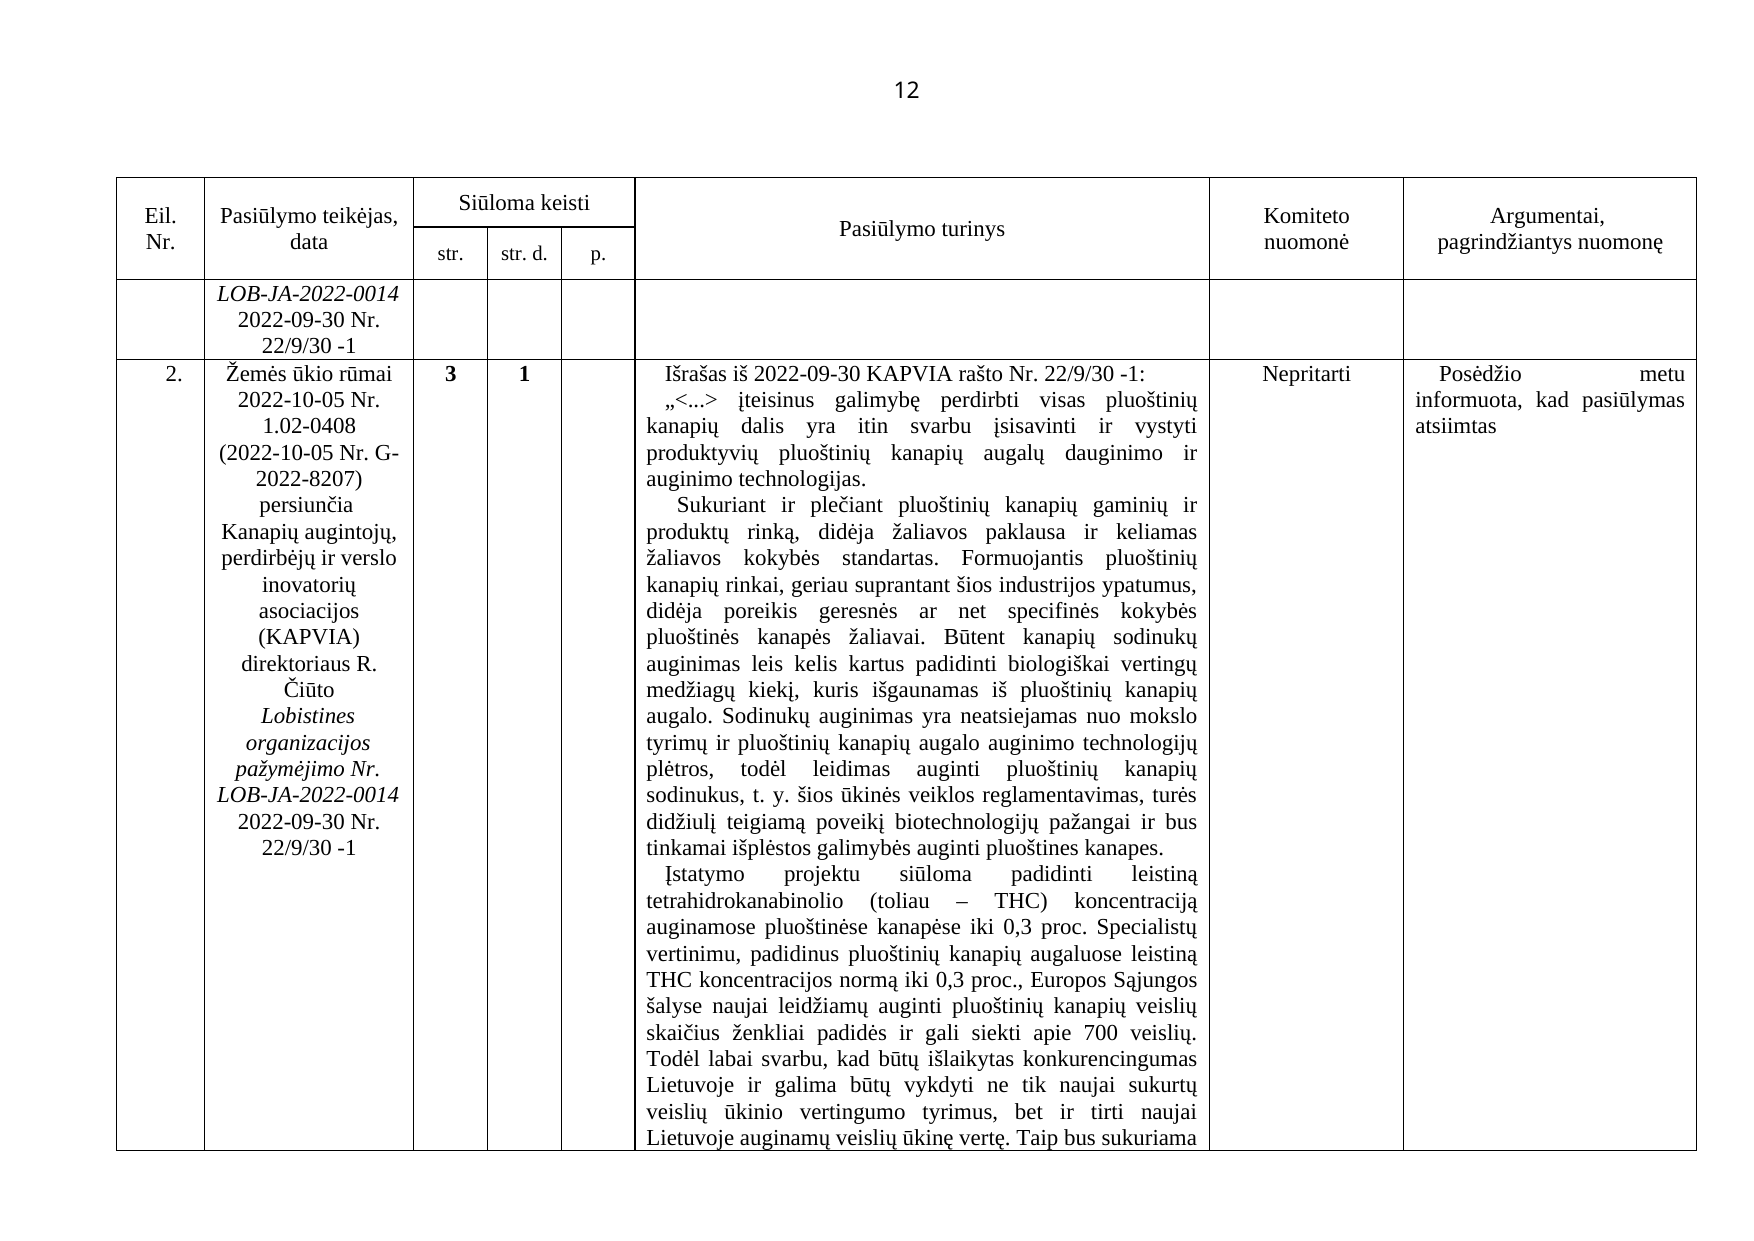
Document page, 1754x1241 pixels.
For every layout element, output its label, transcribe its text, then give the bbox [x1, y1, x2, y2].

table_header Pasiūlymo teikėjas, data [205, 178, 413, 279]
table_cell str. [414, 228, 487, 279]
table_cell [414, 280, 487, 359]
table_header Argumentai, pagrindžiantys nuomonę [1404, 178, 1696, 279]
table_cell 2. [117, 360, 204, 1150]
table_header Pasiūlymo turinys [636, 178, 1209, 279]
table_cell [488, 280, 561, 359]
table_header Eil. Nr. [117, 178, 204, 279]
table_cell Posėdžio metu informuota, kad pasiūlymas atsiimtas [1404, 360, 1696, 1150]
table_cell [562, 280, 634, 359]
table_cell p. [562, 228, 634, 279]
table_cell [1210, 280, 1403, 359]
table_cell Išrašas iš 2022-09-30 KAPVIA rašto Nr. 22/9/30 -1: „<...> įteisinus galimybę perdirbti visas pluoštinių kanapių dalis yra itin svarbu įsisavinti ir vystyti produktyvių pluoštinių kanapių augalų dauginimo ir auginimo technologijas. Sukuriant ir plečiant pluoštinių kanapių gaminių ir produktų rinką, didėja žaliavos paklausa ir keliamas žaliavos kokybės standartas. Formuojantis pluoštinių kanapių rinkai, geriau suprantant šios industrijos ypatumus, didėja poreikis geresnės ar net specifinės kokybės pluoštinės kanapės žaliavai. Būtent kanapių sodinukų auginimas leis kelis kartus padidinti biologiškai vertingų medžiagų kiekį, kuris išgaunamas iš pluoštinių kanapių augalo. Sodinukų auginimas yra neatsiejamas nuo mokslo tyrimų ir pluoštinių kanapių augalo auginimo technologijų plėtros, todėl leidimas auginti pluoštinių kanapių sodinukus, t. y. šios ūkinės veiklos reglamentavimas, turės didžiulį teigiamą poveikį biotechnologijų pažangai ir bus tinkamai išplėstos galimybės auginti pluoštines kanapes. Įstatymo projektu siūloma padidinti leistiną tetrahidrokanabinolio (toliau – THC) koncentraciją auginamose pluoštinėse kanapėse iki 0,3 proc. Specialistų vertinimu, padidinus pluoštinių kanapių augaluose leistiną THC koncentracijos normą iki 0,3 proc., Europos Sąjungos šalyse naujai leidžiamų auginti pluoštinių kanapių veislių skaičius ženkliai padidės ir gali siekti apie 700 veislių. Todėl labai svarbu, kad būtų išlaikytas konkurencingumas Lietuvoje ir galima būtų vykdyti ne tik naujai sukurtų veislių ūkinio vertingumo tyrimus, bet ir tirti naujai Lietuvoje auginamų veislių ūkinę vertę. Taip bus sukuriama [636, 360, 1209, 1150]
table_cell [1404, 280, 1696, 359]
table_cell 3 [414, 360, 487, 1150]
table_header Siūloma keisti [414, 178, 634, 226]
table_cell [562, 360, 634, 1150]
table_cell Nepritarti [1210, 360, 1403, 1150]
table_cell [117, 280, 204, 359]
table_cell [636, 280, 1209, 359]
table_header Komiteto nuomonė [1210, 178, 1403, 279]
table_cell 1 [488, 360, 561, 1150]
table_cell Žemės ūkio rūmai 2022-10-05 Nr. 1.02-0408 (2022-10-05 Nr. G-2022-8207) persiunčia Kanapių augintojų, perdirbėjų ir verslo inovatorių asociacijos (KAPVIA) direktoriaus R. Čiūto Lobistines organizacijos pažymėjimo Nr. LOB-JA-2022-0014 2022-09-30 Nr. 22/9/30 -1 [205, 360, 413, 1150]
table_cell str. d. [488, 228, 561, 279]
table_cell LOB-JA-2022-0014 2022-09-30 Nr. 22/9/30 -1 [205, 280, 413, 359]
